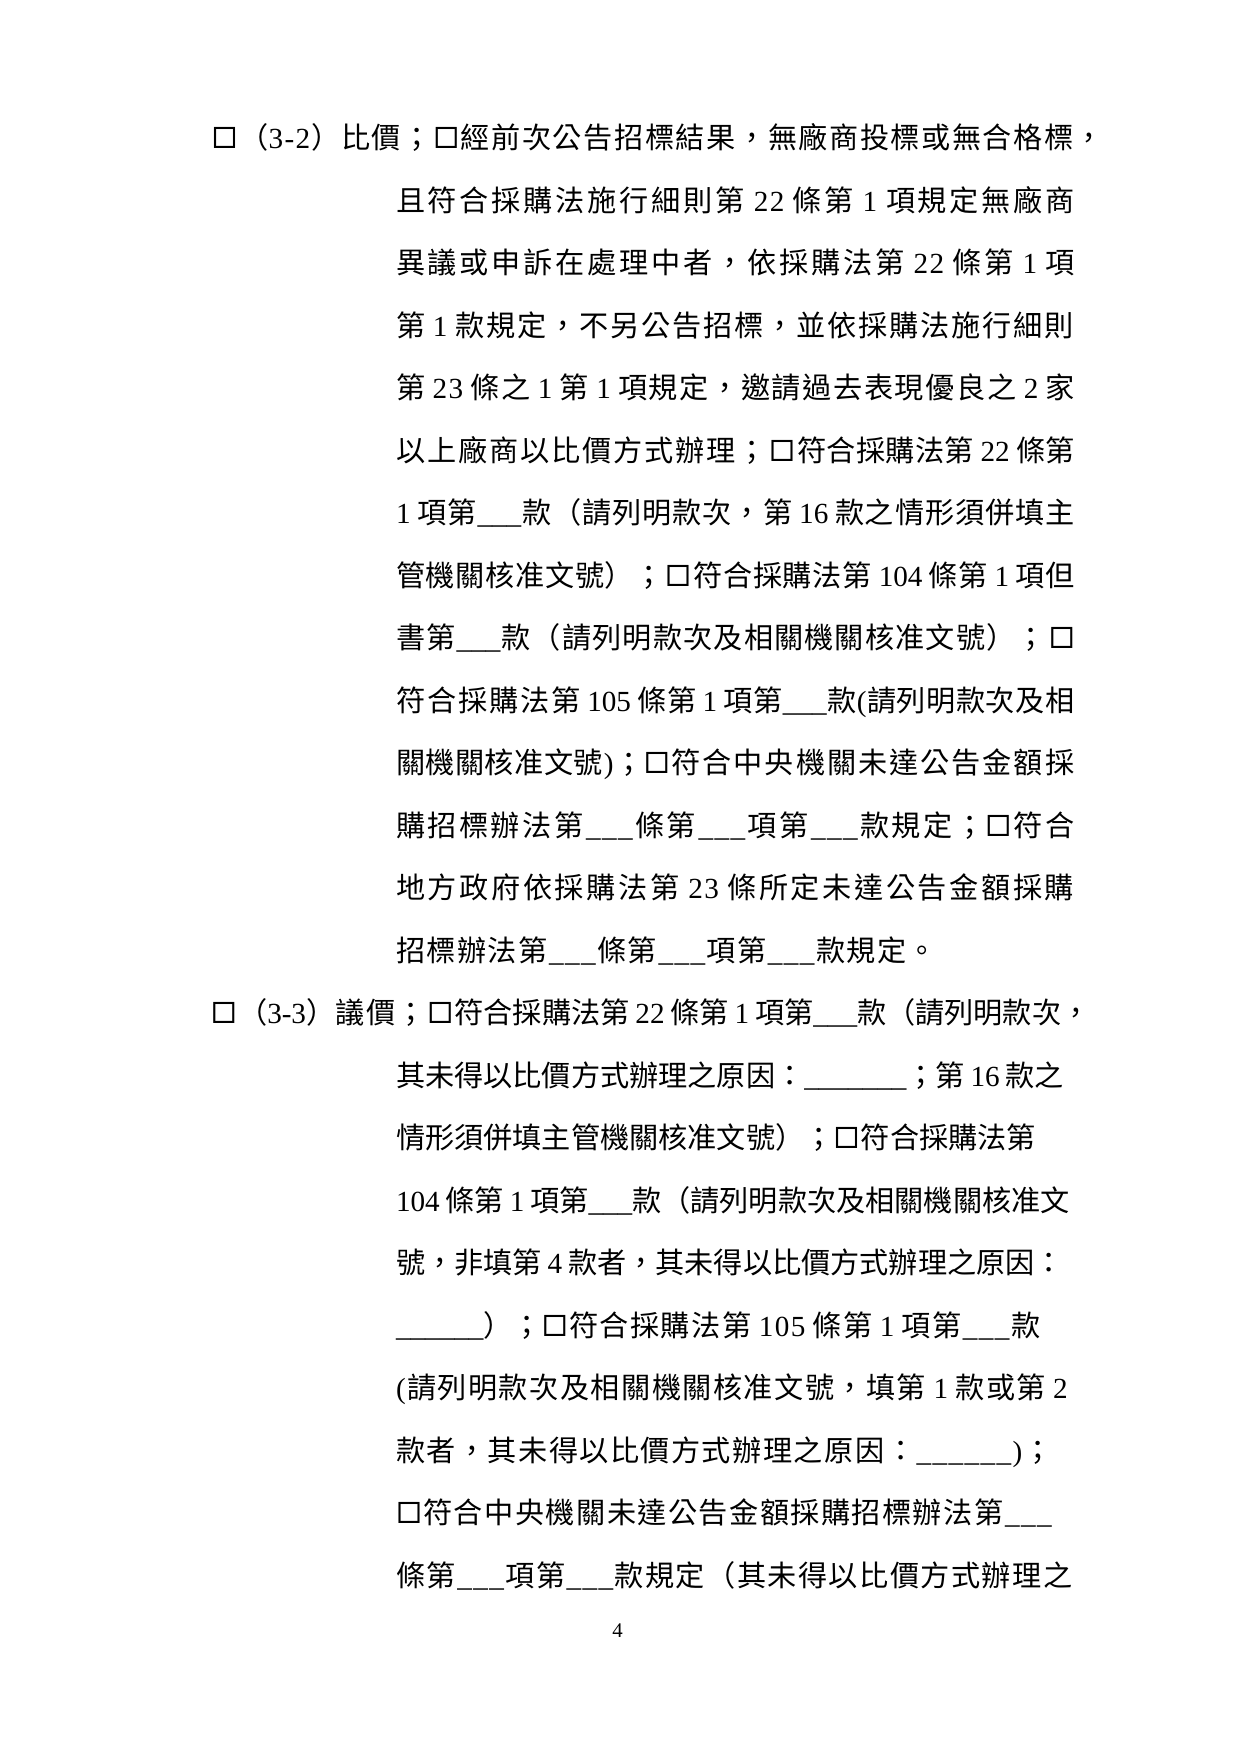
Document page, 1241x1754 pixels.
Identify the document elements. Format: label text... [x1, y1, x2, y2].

text （3-3）議價；符合採購法第22條第1項第___款（請列明款次，其未得以比價方式辦理之原因：_______；第16款之情形須併填主管機關核准文號）；符合採購法第104條第1項第___款（請列明款次及相關機關核准文號，非填第4款者，其未得以比價方式辦理之原因：______）；符合採購法第105條第1項第___款(請列明款次及相關機關核准文號，填第1款或第2款者，其未得以比價方式辦理之原因：______)；符合中央機關未達公告金額採購招標辦法第___條第___項第___款規定（其未得以比價方式辦理之原因：_______）；符合地方政府依採購法第23條所定未達公告金額採購招標辦法第___條第___項第___款規定。 [159, 969, 1075, 1594]
text （3-2）比價；經前次公告招標結果，無廠商投標或無合格標，且符合採購法施行細則第22條第1項規定無廠商異議或申訴在處理中者，依採購法第22條第1項第1款規定，不另公告招標，並依採購法施行細則第23條之1第1項規定，邀請過去表現優良之2家以上廠商以比價方式辦理；符合採購法第22條第1項第___款（請列明款次，第16款之情形須併填主管機關核准文號）；符合採購法第104條第1項但書第___款（請列明款次及相關機關核准文號）；符合採購法第105條第1項第___款(請列明款次及相關機關核准文號)；符合中央機關未達公告金額採購招標辦法第___條第___項第___款規定；符合地方政府依採購法第23條所定未達公告金額採購招標辦法第___條第___項第___款規定。 [159, 94, 1075, 969]
